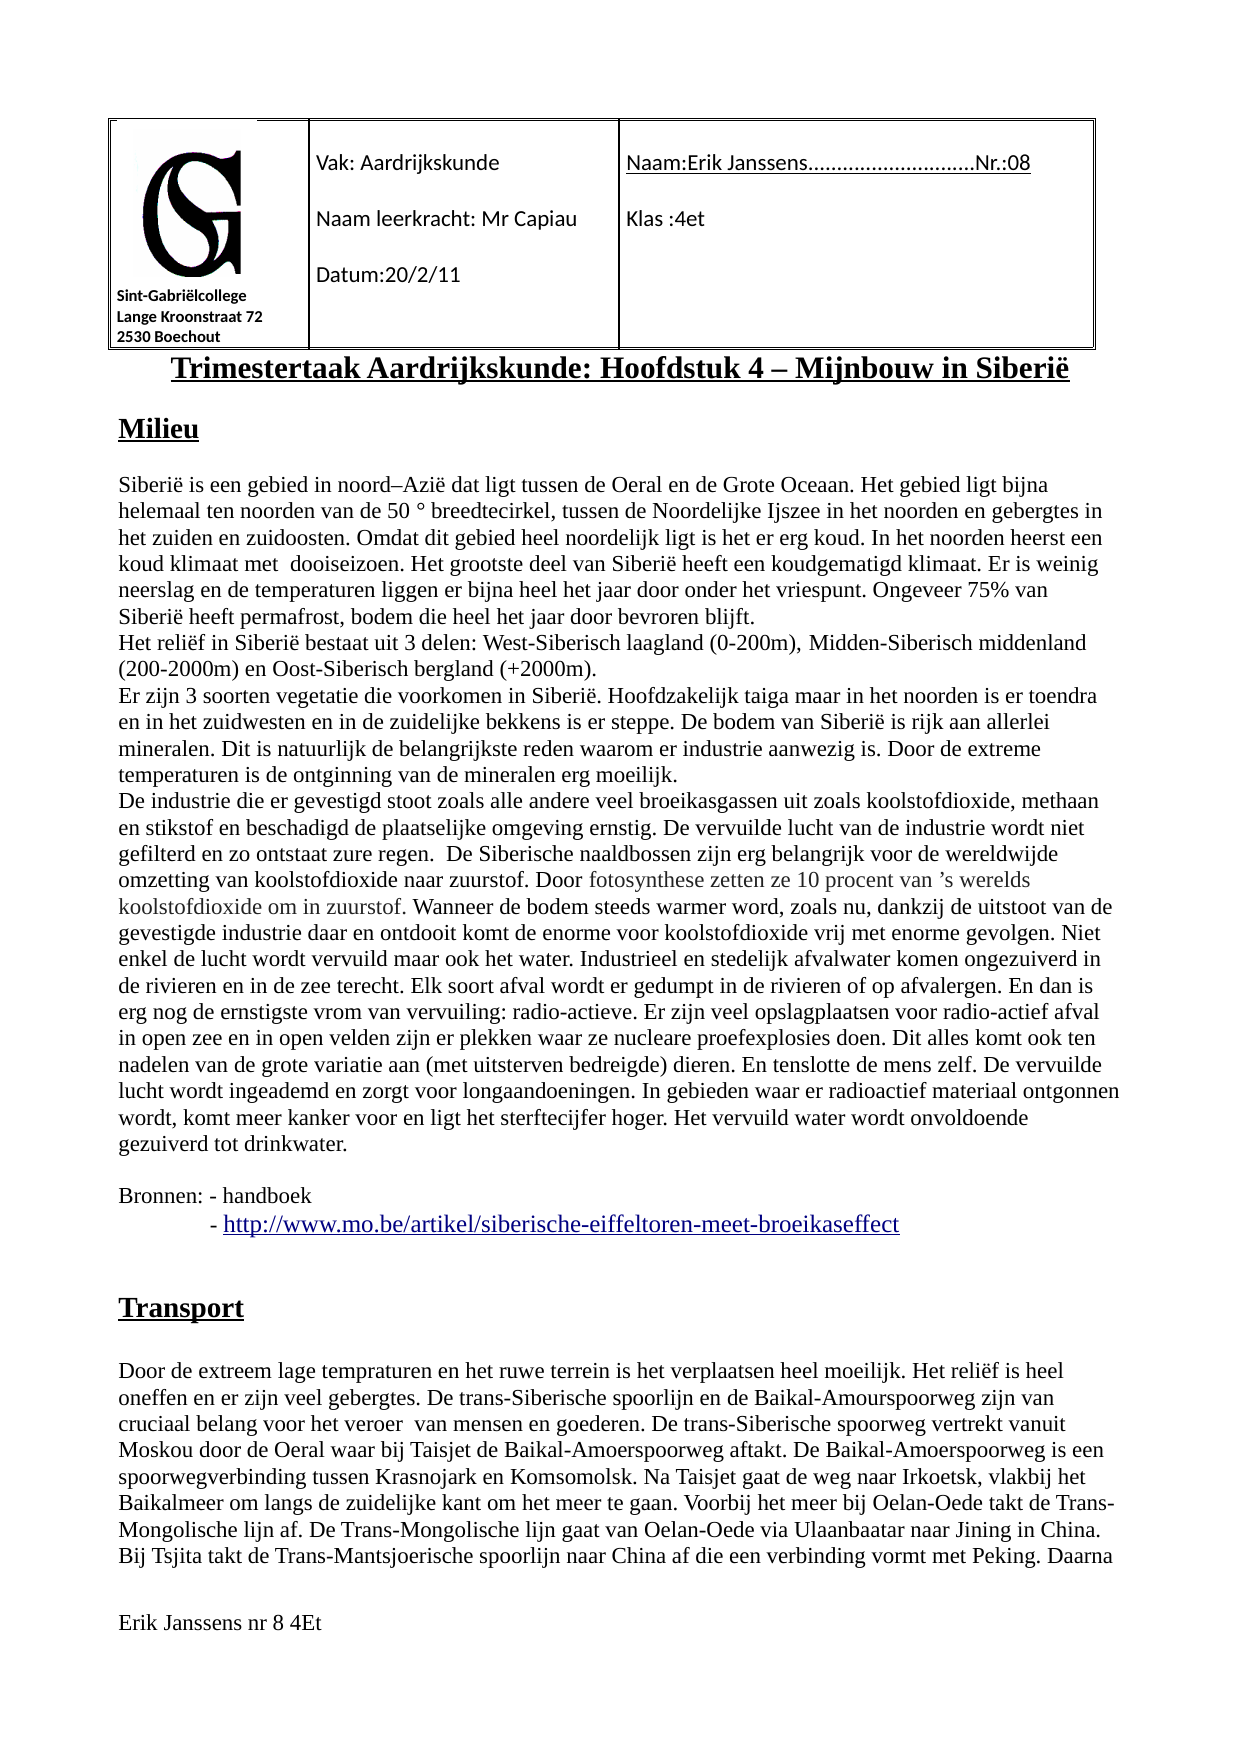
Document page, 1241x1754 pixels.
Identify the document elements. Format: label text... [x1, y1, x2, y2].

table_header Naam:Erik Janssens.............................Nr.:08 Klas :4et [620, 121, 1093, 347]
text Milieu [118, 411, 1122, 445]
text De industrie die er gevestigd stoot zoals alle andere veel broeikasgassen uit zoals koolstofdioxide, methaan en stikstof en beschadigd de plaatselijke omgeving ernstig. De vervuilde lucht van de industrie wordt niet gefilterd en zo ontstaat zure regen. De Siberische naaldbossen zijn erg belangrijk voor de wereldwijde omzetting van koolstofdioxide naar zuurstof. Door fotosynthese zetten ze 10 procent van ’s werelds koolstofdioxide om in zuurstof. Wanneer de bodem steeds warmer word, zoals nu, dankzij de uitstoot van de gevestigde industrie daar en ontdooit komt de enorme voor koolstofdioxide vrij met enorme gevolgen. Niet enkel de lucht wordt vervuild maar ook het water. Industrieel en stedelijk afvalwater komen ongezuiverd in de rivieren en in de zee terecht. Elk soort afval wordt er gedumpt in de rivieren of op afvalergen. En dan is erg nog de ernstigste vrom van vervuiling: radio-actieve. Er zijn veel opslagplaatsen voor radio-actief afval in open zee en in open velden zijn er plekken waar ze nucleare proefexplosies doen. Dit alles komt ook ten nadelen van de grote variatie aan (met uitsterven bedreigde) dieren. En tenslotte de mens zelf. De vervuilde lucht wordt ingeademd en zorgt voor longaandoeningen. In gebieden waar er radioactief materiaal ontgonnen wordt, komt meer kanker voor en ligt het sterftecijfer hoger. Het vervuild water wordt onvoldoende gezuiverd tot drinkwater. [118, 787, 1122, 1156]
table_header Sint-Gabriëlcollege Lange Kroonstraat 72 2530 Boechout [109, 119, 308, 347]
text Siberië is een gebied in noord–Azië dat ligt tussen de Oeral en de Grote Oceaan. Het gebied ligt bijna helemaal ten noorden van de 50 ° breedtecirkel, tussen de Noordelijke Ijszee in het noorden en gebergtes in het zuiden en zuidoosten. Omdat dit gebied heel noordelijk ligt is het er erg koud. In het noorden heerst een koud klimaat met dooiseizoen. Het grootste deel van Siberië heeft een koudgematigd klimaat. Er is weinig neerslag en de temperaturen liggen er bijna heel het jaar door onder het vriespunt. Ongeveer 75% van Siberië heeft permafrost, bodem die heel het jaar door bevroren blijft. [118, 471, 1122, 629]
picture [133, 129, 241, 277]
text Het reliëf in Siberië bestaat uit 3 delen: West-Siberisch laagland (0-200m), Midden-Siberisch middenland (200-2000m) en Oost-Siberisch bergland (+2000m). [118, 629, 1122, 682]
text Trimestertaak Aardrijkskunde: Hoofdstuk 4 – Mijnbouw in Siberië [118, 349, 1122, 385]
text Bronnen: - handboek [118, 1183, 1122, 1209]
text Er zijn 3 soorten vegetatie die voorkomen in Siberië. Hoofdzakelijk taiga maar in het noorden is er toendra en in het zuidwesten en in de zuidelijke bekkens is er steppe. De bodem van Siberië is rijk aan allerlei mineralen. Dit is natuurlijk de belangrijkste reden waarom er industrie aanwezig is. Door de extreme temperaturen is de ontginning van de mineralen erg moeilijk. [118, 682, 1122, 787]
table_header Vak: Aardrijkskunde Naam leerkracht: Mr Capiau Datum:20/2/11 [310, 121, 618, 347]
text Transport [118, 1290, 1122, 1324]
text - http://www.mo.be/artikel/siberische-eiffeltoren-meet-broeikaseffect [118, 1209, 1122, 1238]
text Door de extreem lage tempraturen en het ruwe terrein is het verplaatsen heel moeilijk. Het reliëf is heel oneffen en er zijn veel gebergtes. De trans-Siberische spoorlijn en de Baikal-Amourspoorweg zijn van cruciaal belang voor het veroer van mensen en goederen. De trans-Siberische spoorweg vertrekt vanuit Moskou door de Oeral waar bij Taisjet de Baikal-Amoerspoorweg aftakt. De Baikal-Amoerspoorweg is een spoorwegverbinding tussen Krasnojark en Komsomolsk. Na Taisjet gaat de weg naar Irkoetsk, vlakbij het Baikalmeer om langs de zuidelijke kant om het meer te gaan. Voorbij het meer bij Oelan-Oede takt de Trans-Mongolische lijn af. De Trans-Mongolische lijn gaat van Oelan-Oede via Ulaanbaatar naar Jining in China. Bij Tsjita takt de Trans-Mantsjoerische spoorlijn naar China af die een verbinding vormt met Peking. Daarna [118, 1357, 1122, 1568]
